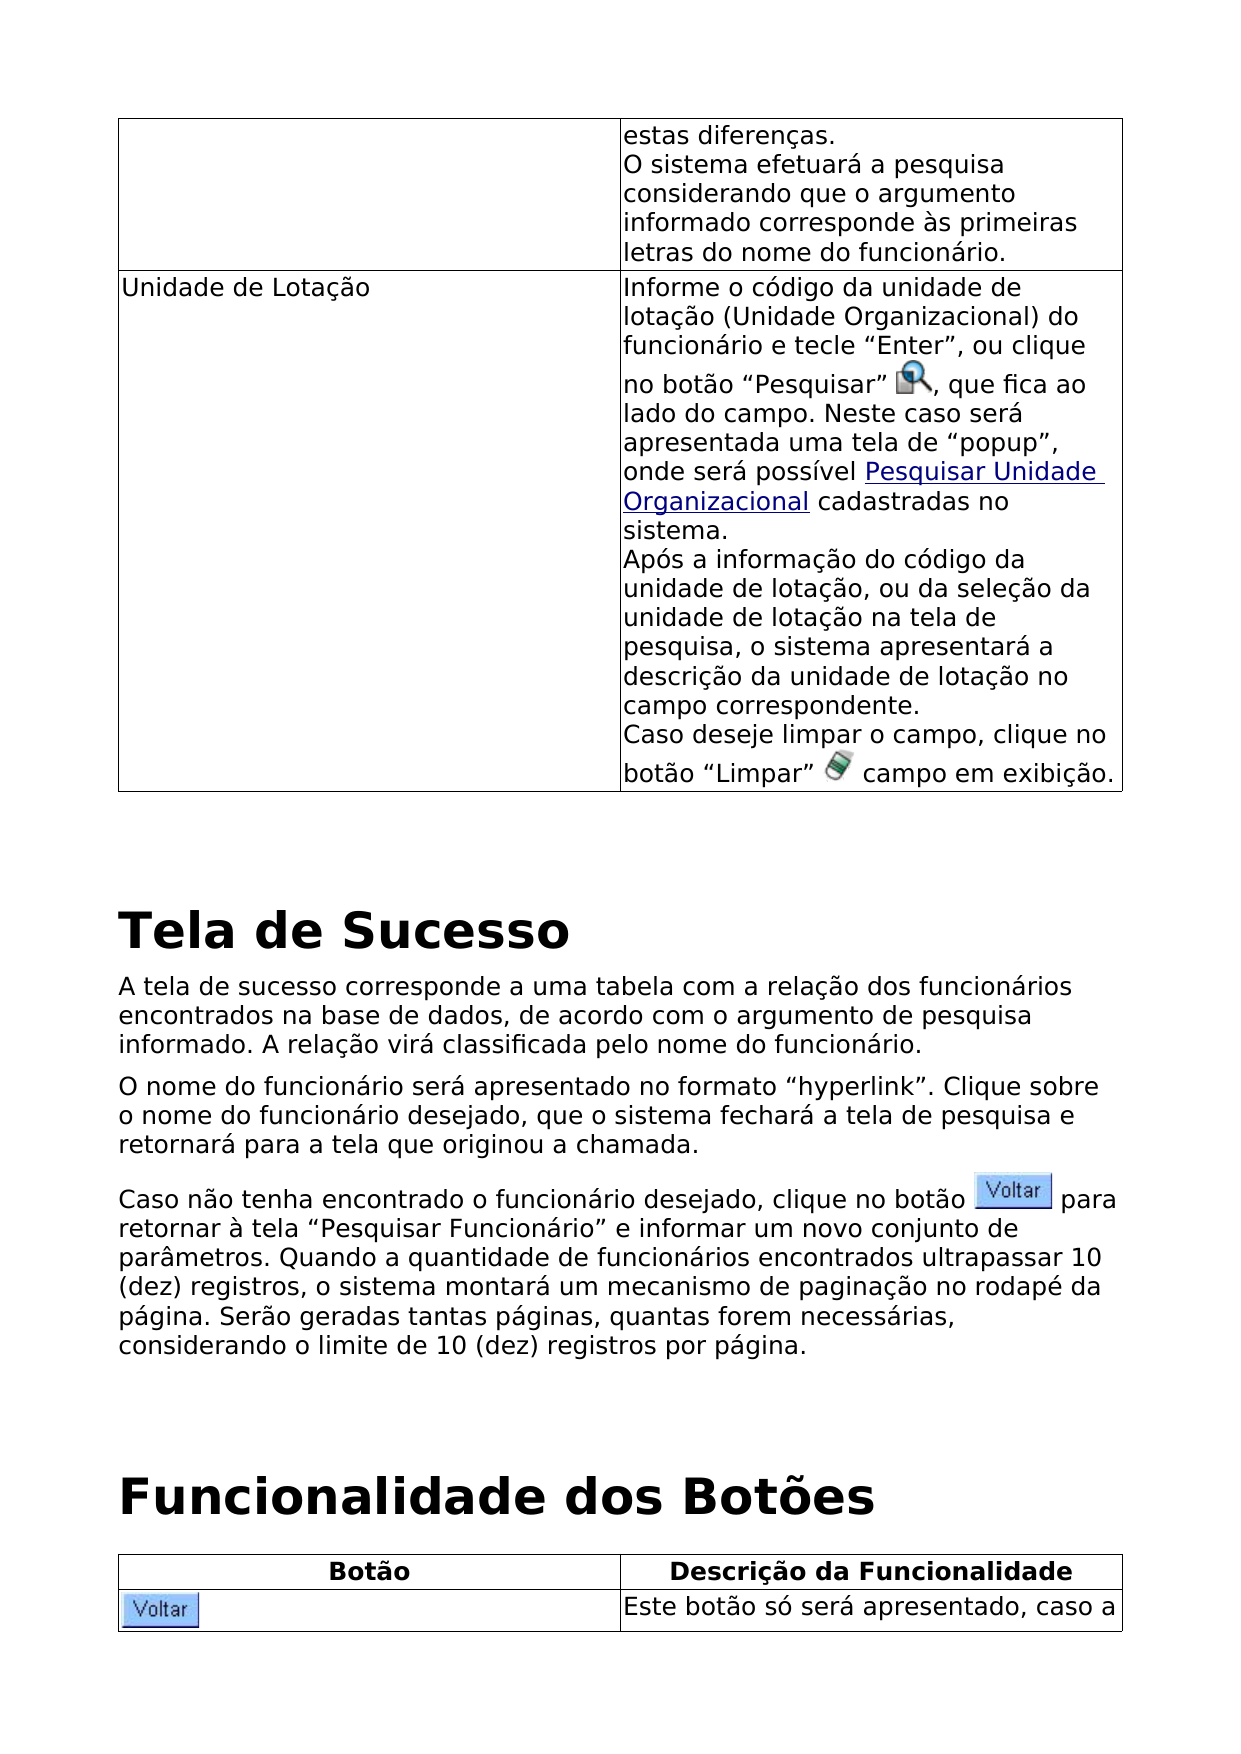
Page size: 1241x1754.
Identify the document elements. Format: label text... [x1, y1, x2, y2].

table_cell Unidade de Lotação [119, 271, 620, 791]
subtitle Funcionalidade dos Botões [118, 1468, 1122, 1527]
table_cell [119, 119, 620, 270]
text O nome do funcionário será apresentado no formato “hyperlink”. Clique sobre o nome do funcionário desejado, que o sistema fechará a tela de pesquisa e retornará para a tela que originou a chamada. [118, 1072, 1122, 1160]
table_cell estas diferenças. O sistema efetuará a pesquisa considerando que o argumento informado corresponde às primeiras letras do nome do funcionário. [621, 119, 1122, 270]
text A tela de sucesso corresponde a uma tabela com a relação dos funcionários encontrados na base de dados, de acordo com o argumento de pesquisa informado. A relação virá classificada pelo nome do funcionário. [118, 972, 1122, 1060]
table_header Descrição da Funcionalidade [621, 1555, 1122, 1589]
picture [823, 749, 855, 782]
subtitle Tela de Sucesso [118, 902, 1122, 960]
picture [896, 360, 933, 394]
picture [121, 1592, 200, 1628]
table_cell Informe o código da unidade de lotação (Unidade Organizacional) do funcionário e tecle “Enter”, ou clique no botão “Pesquisar” , que fica ao lado do campo. Neste caso será apresentada uma tela de “popup”, onde será possível Pesquisar Unidade Organizacional cadastradas no sistema. Após a informação do código da unidade de lotação, ou da seleção da unidade de lotação na tela de pesquisa, o sistema apresentará a descrição da unidade de lotação no campo correspondente. Caso deseje limpar o campo, clique no botão “Limpar” campo em exibição. [621, 271, 1122, 791]
table_cell [119, 1590, 620, 1631]
table_header Botão [119, 1555, 620, 1589]
picture [974, 1172, 1053, 1209]
text Caso não tenha encontrado o funcionário desejado, clique no botão para retornar à tela “Pesquisar Funcionário” e informar um novo conjunto de parâmetros. Quando a quantidade de funcionários encontrados ultrapassar 10 (dez) registros, o sistema montará um mecanismo de paginação no rodapé da página. Serão geradas tantas páginas, quantas forem necessárias, considerando o limite de 10 (dez) registros por página. [118, 1172, 1122, 1360]
table_cell Este botão só será apresentado, caso a [621, 1590, 1122, 1631]
